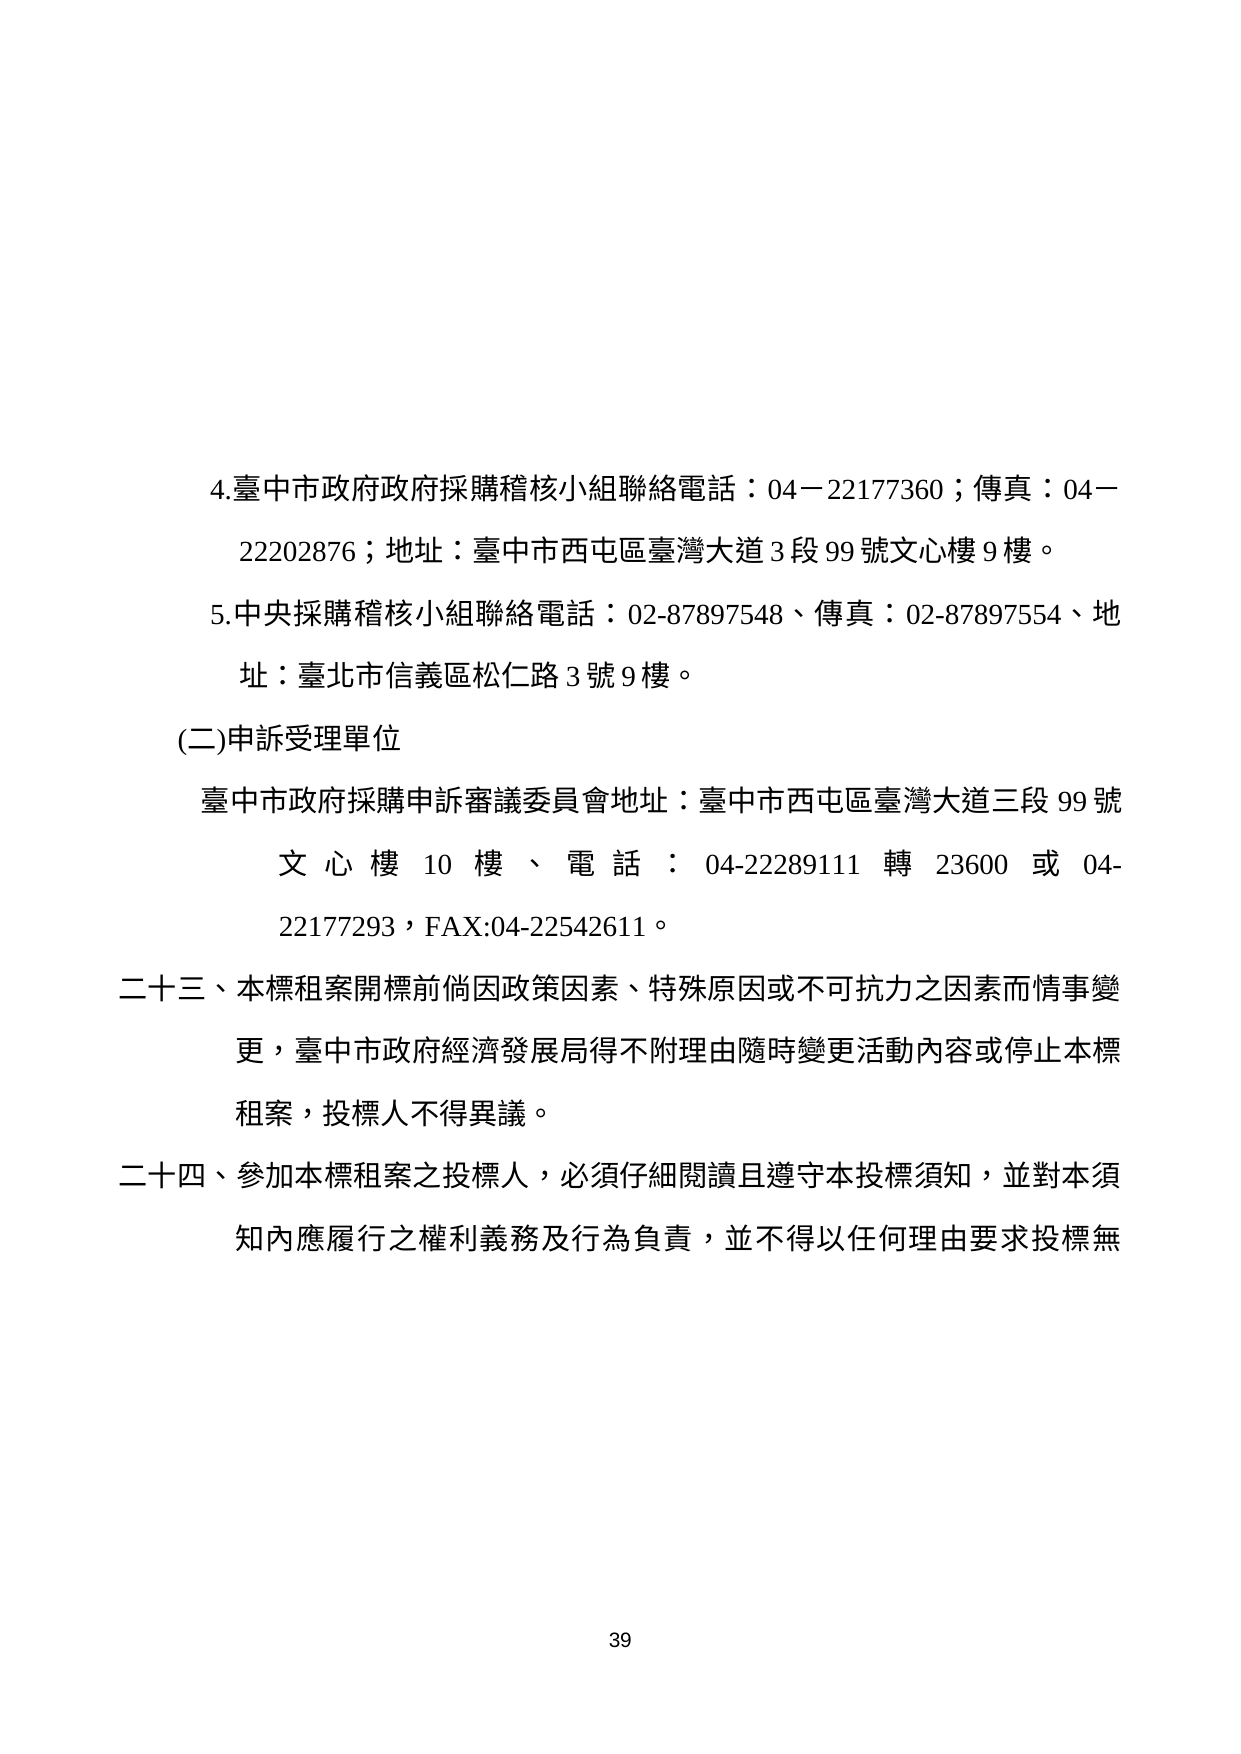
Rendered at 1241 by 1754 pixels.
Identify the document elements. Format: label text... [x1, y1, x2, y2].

text 4.臺中市政府政府採購稽核小組聯絡電話：04－22177360；傳真：04－22202876；地址：臺中市西屯區臺灣大道3段99號文心樓9樓。 [210, 445, 1122, 570]
text 二十四、參加本標租案之投標人，必須仔細閱讀且遵守本投標須知，並對本須知內應履行之權利義務及行為負責，並不得以任何理由要求投標無 [118, 1132, 1122, 1257]
text 5.中央採購稽核小組聯絡電話：02-87897548、傳真：02-87897554、地址：臺北市信義區松仁路3號9樓。 [210, 570, 1122, 695]
text 二十三、本標租案開標前倘因政策因素、特殊原因或不可抗力之因素而情事變更，臺中市政府經濟發展局得不附理由隨時變更活動內容或停止本標租案，投標人不得異議。 [118, 945, 1122, 1132]
text (二)申訴受理單位 [177, 695, 1122, 757]
text 臺中市政府採購申訴審議委員會地址：臺中市西屯區臺灣大道三段99號文心樓10樓、電話：04-22289111轉23600或04-22177293，FAX:04-22542611。 [118, 757, 1122, 945]
